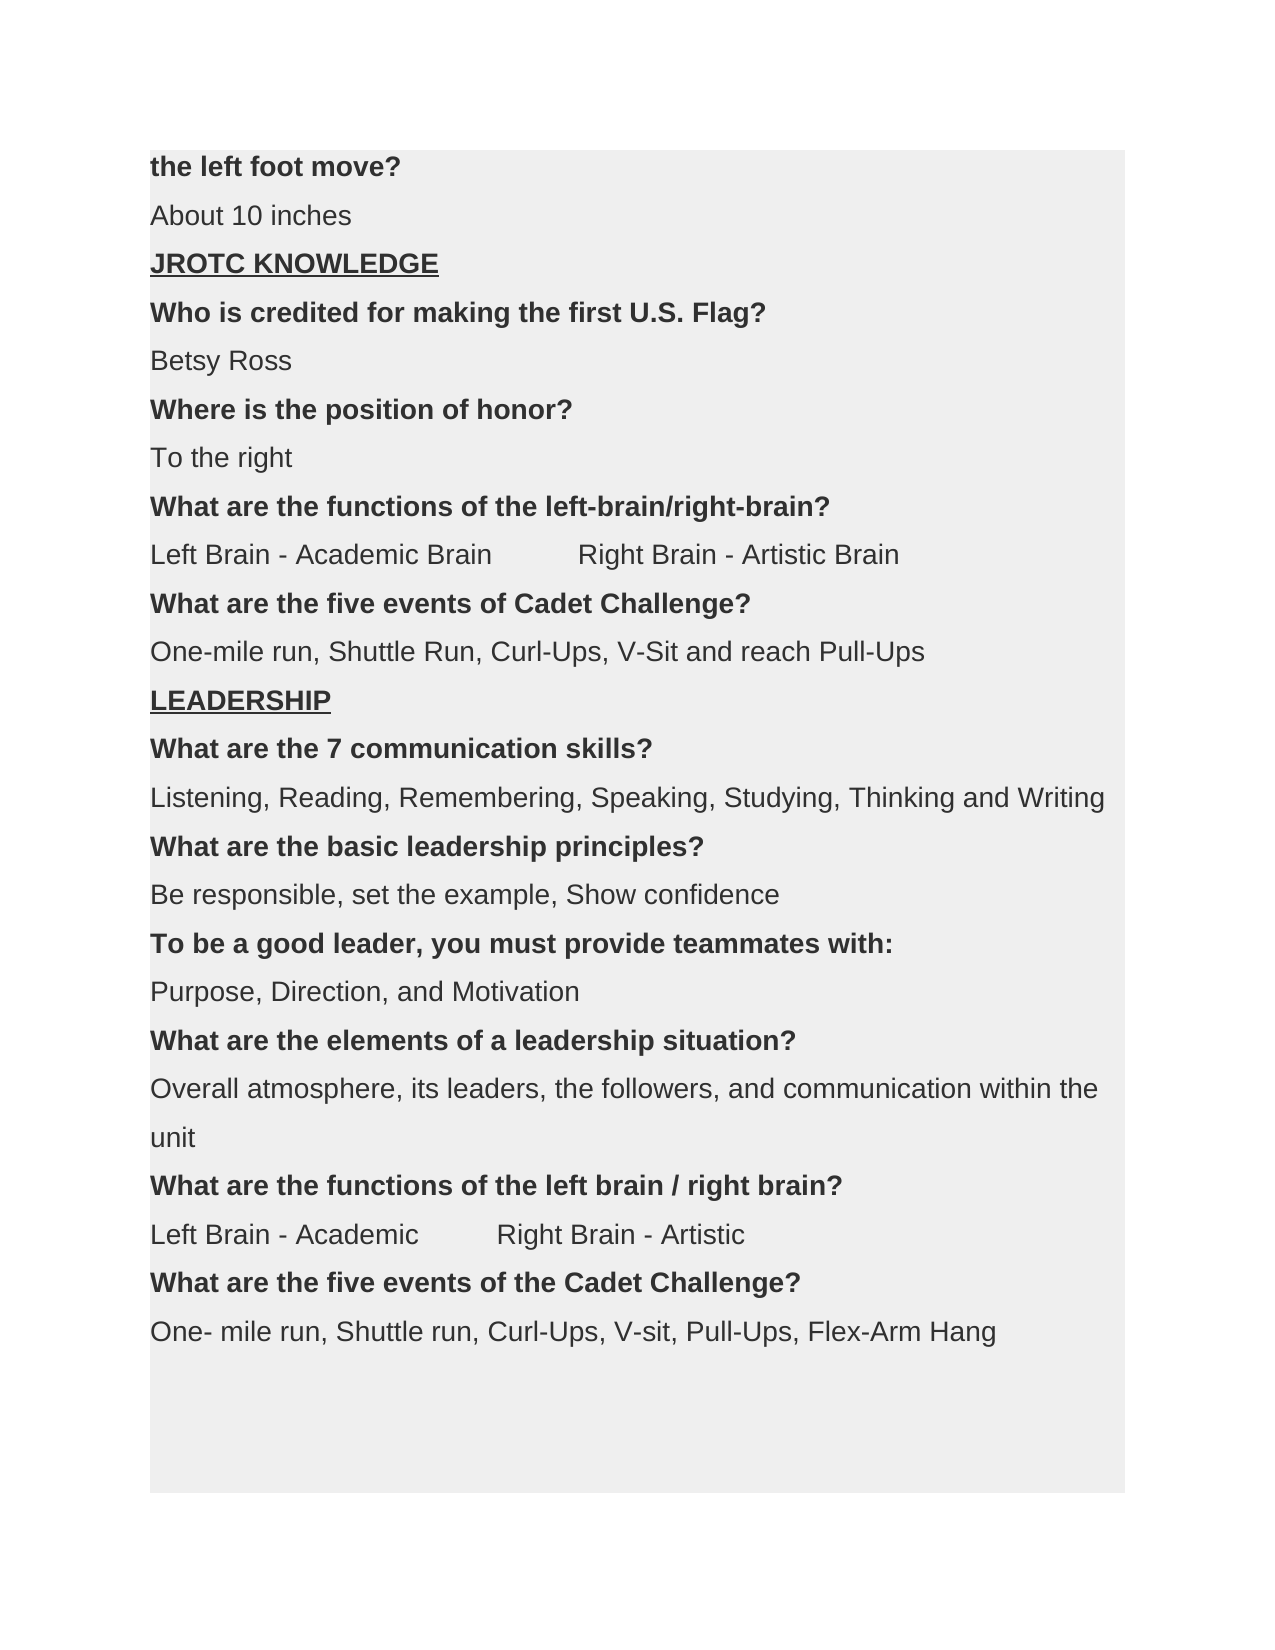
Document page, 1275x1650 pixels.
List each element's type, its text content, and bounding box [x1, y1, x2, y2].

text Overall atmosphere, its leaders, the followers, and communication within the unit [150, 1072, 1125, 1153]
text Betsy Ross [150, 344, 1125, 377]
text What are the five events of the Cadet Challenge? [150, 1266, 1125, 1299]
text Left Brain - Academic Brain Right Brain - Artistic Brain [150, 538, 1125, 571]
text Be responsible, set the example, Show confidence [150, 878, 1125, 911]
text One- mile run, Shuttle run, Curl-Ups, V-sit, Pull-Ups, Flex-Arm Hang [150, 1315, 1125, 1347]
text To the right [150, 441, 1125, 474]
text Listening, Reading, Remembering, Speaking, Studying, Thinking and Writing [150, 781, 1125, 813]
text To be a good leader, you must provide teammates with: [150, 927, 1125, 959]
text What are the basic leadership principles? [150, 829, 1125, 862]
text Where is the position of honor? [150, 393, 1125, 425]
text What are the functions of the left-brain/right-brain? [150, 490, 1125, 522]
text Left Brain - Academic Right Brain - Artistic [150, 1218, 1125, 1250]
text What are the functions of the left brain / right brain? [150, 1169, 1125, 1202]
text One-mile run, Shuttle Run, Curl-Ups, V-Sit and reach Pull-Ups [150, 635, 1125, 668]
text Who is credited for making the first U.S. Flag? [150, 296, 1125, 328]
text What are the five events of Cadet Challenge? [150, 587, 1125, 619]
text LEADERSHIP [150, 684, 1125, 716]
text About 10 inches [150, 198, 1125, 231]
text What are the elements of a leadership situation? [150, 1024, 1125, 1056]
text Purpose, Direction, and Motivation [150, 975, 1125, 1008]
text JROTC KNOWLEDGE [150, 247, 1125, 279]
text the left foot move? [150, 150, 1125, 182]
text What are the 7 communication skills? [150, 732, 1125, 765]
